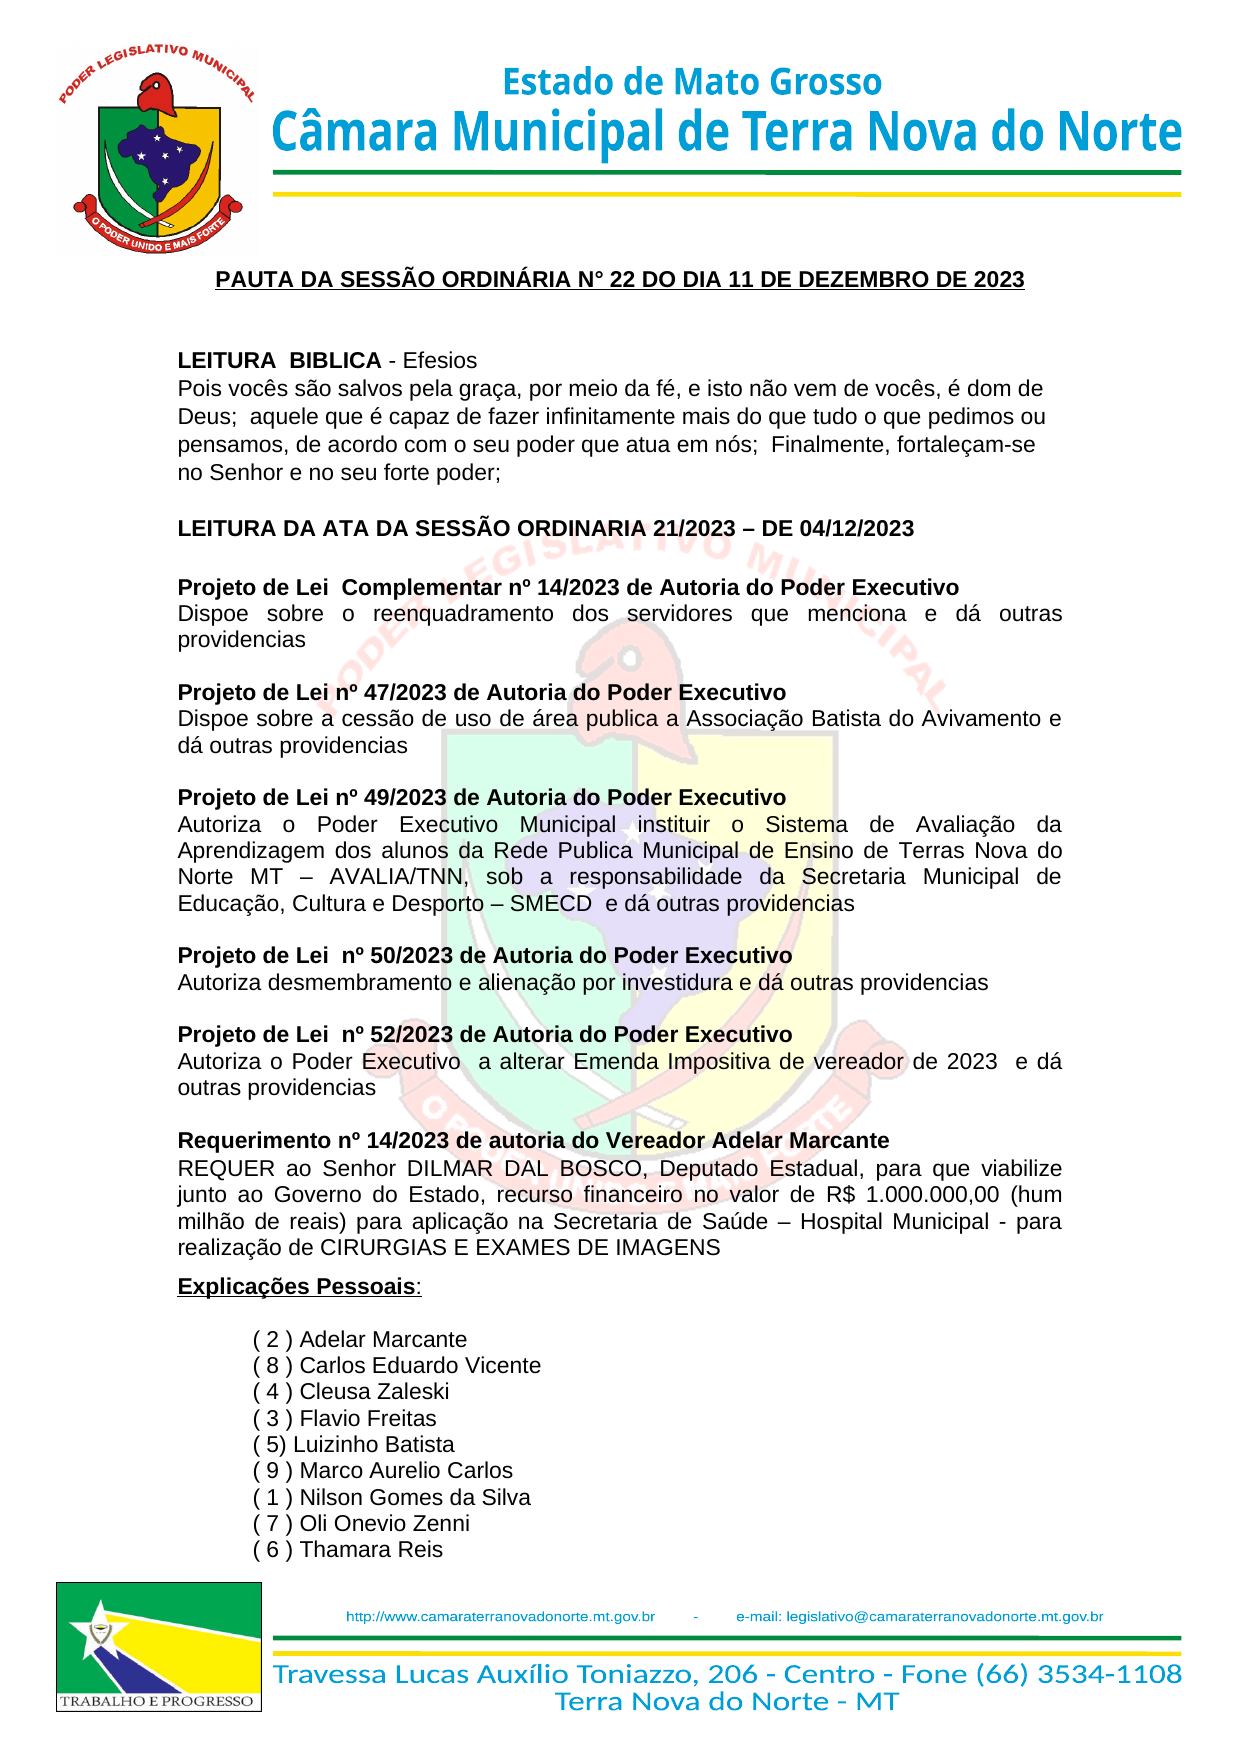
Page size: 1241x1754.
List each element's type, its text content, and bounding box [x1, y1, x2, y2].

list ( 3 ) Flavio Freitas [252, 1405, 1063, 1431]
text Projeto de Lei nº 50/2023 de Autoria do Poder Executivo [966, 942, 1063, 969]
list ( 8 ) Carlos Eduardo Vicente [252, 1352, 1063, 1378]
text Projeto de Lei nº 52/2023 de Autoria do Poder Executivo [966, 1021, 1063, 1048]
text Autoriza o Poder Executivo Municipal instituir o Sistema de Avaliação da Aprendizagem dos alunos da Rede Publica Municipal de Ensino de Terras Nova do Norte MT – AVALIA/TNN, sob a responsabilidade da Secretaria Municipal de Educação, Cultura e Desporto – SMECD e dá outras providencias [966, 811, 1063, 916]
list ( 1 ) Nilson Gomes da Silva [252, 1484, 1063, 1510]
text Autoriza desmembramento e alienação por investidura e dá outras providencias [966, 969, 1063, 995]
text Projeto de Lei nº 49/2023 de Autoria do Poder Executivo [177, 784, 303, 811]
picture [860, 1611, 868, 1623]
text Dispoe sobre a cessão de uso de área publica a Associação Batista do Avivamento e dá outras providencias [966, 705, 1063, 758]
list ( 2 ) Adelar Marcante [252, 1326, 1063, 1352]
list ( 4 ) Cleusa Zaleski [252, 1378, 1063, 1405]
text Explicações Pessoais: [177, 1273, 1063, 1299]
text Projeto de Lei nº 49/2023 de Autoria do Poder Executivo [966, 784, 1063, 811]
text LEITURA BIBLICA - Efesios Pois vocês são salvos pela graça, por meio da fé, e isto não vem de vocês, é dom de Deus; aquele que é capaz de fazer infinitamente mais do que tudo o que pedimos ou pensamos, de acordo com o seu poder que atua em nós; Finalmente, fortaleçam-se no Senhor e no seu forte poder; [177, 347, 1063, 486]
text Autoriza o Poder Executivo a alterar Emenda Impositiva de vereador de 2023 e dá outras providencias [177, 1048, 303, 1101]
text Projeto de Lei Complementar nº 14/2023 de Autoria do Poder Executivo [177, 573, 303, 600]
text Requerimento nº 14/2023 de autoria do Vereador Adelar Marcante [966, 1127, 1063, 1153]
picture [57, 1583, 261, 1711]
text Projeto de Lei nº 52/2023 de Autoria do Poder Executivo [177, 1021, 303, 1048]
text Projeto de Lei nº 47/2023 de Autoria do Poder Executivo [966, 679, 1063, 705]
text Autoriza o Poder Executivo Municipal instituir o Sistema de Avaliação da Aprendizagem dos alunos da Rede Publica Municipal de Ensino de Terras Nova do Norte MT – AVALIA/TNN, sob a responsabilidade da Secretaria Municipal de Educação, Cultura e Desporto – SMECD e dá outras providencias [177, 811, 303, 916]
list ( 6 ) Thamara Reis [252, 1536, 1063, 1563]
text Dispoe sobre o reenquadramento dos servidores que menciona e dá outras providencias [177, 600, 303, 652]
text Projeto de Lei nº 50/2023 de Autoria do Poder Executivo [177, 942, 303, 969]
text LEITURA DA ATA DA SESSÃO ORDINARIA 21/2023 – DE 04/12/2023 [177, 515, 1063, 542]
text Projeto de Lei Complementar nº 14/2023 de Autoria do Poder Executivo [966, 573, 1063, 600]
text Requerimento nº 14/2023 de autoria do Vereador Adelar Marcante [177, 1127, 303, 1153]
text Autoriza o Poder Executivo a alterar Emenda Impositiva de vereador de 2023 e dá outras providencias [966, 1048, 1063, 1101]
list ( 9 ) Marco Aurelio Carlos [252, 1457, 1063, 1484]
text Projeto de Lei nº 47/2023 de Autoria do Poder Executivo [177, 679, 303, 705]
text Dispoe sobre o reenquadramento dos servidores que menciona e dá outras providencias [966, 600, 1063, 652]
list ( 5) Luizinho Batista [252, 1431, 1063, 1457]
text REQUER ao Senhor DILMAR DAL BOSCO, Deputado Estadual, para que viabilize junto ao Governo do Estado, recurso financeiro no valor de R$ 1.000.000,00 (hum milhão de reais) para aplicação na Secretaria de Saúde – Hospital Municipal - para realização de CIRURGIAS E EXAMES DE IMAGENS [177, 1155, 1063, 1260]
text Dispoe sobre a cessão de uso de área publica a Associação Batista do Avivamento e dá outras providencias [177, 705, 303, 758]
list ( 7 ) Oli Onevio Zenni [252, 1510, 1063, 1536]
picture [55, 42, 260, 256]
subtitle PAUTA DA SESSÃO ORDINÁRIA N° 22 DO DIA 11 DE DEZEMBRO DE 2023 [177, 266, 1063, 292]
text Autoriza desmembramento e alienação por investidura e dá outras providencias [177, 969, 303, 995]
